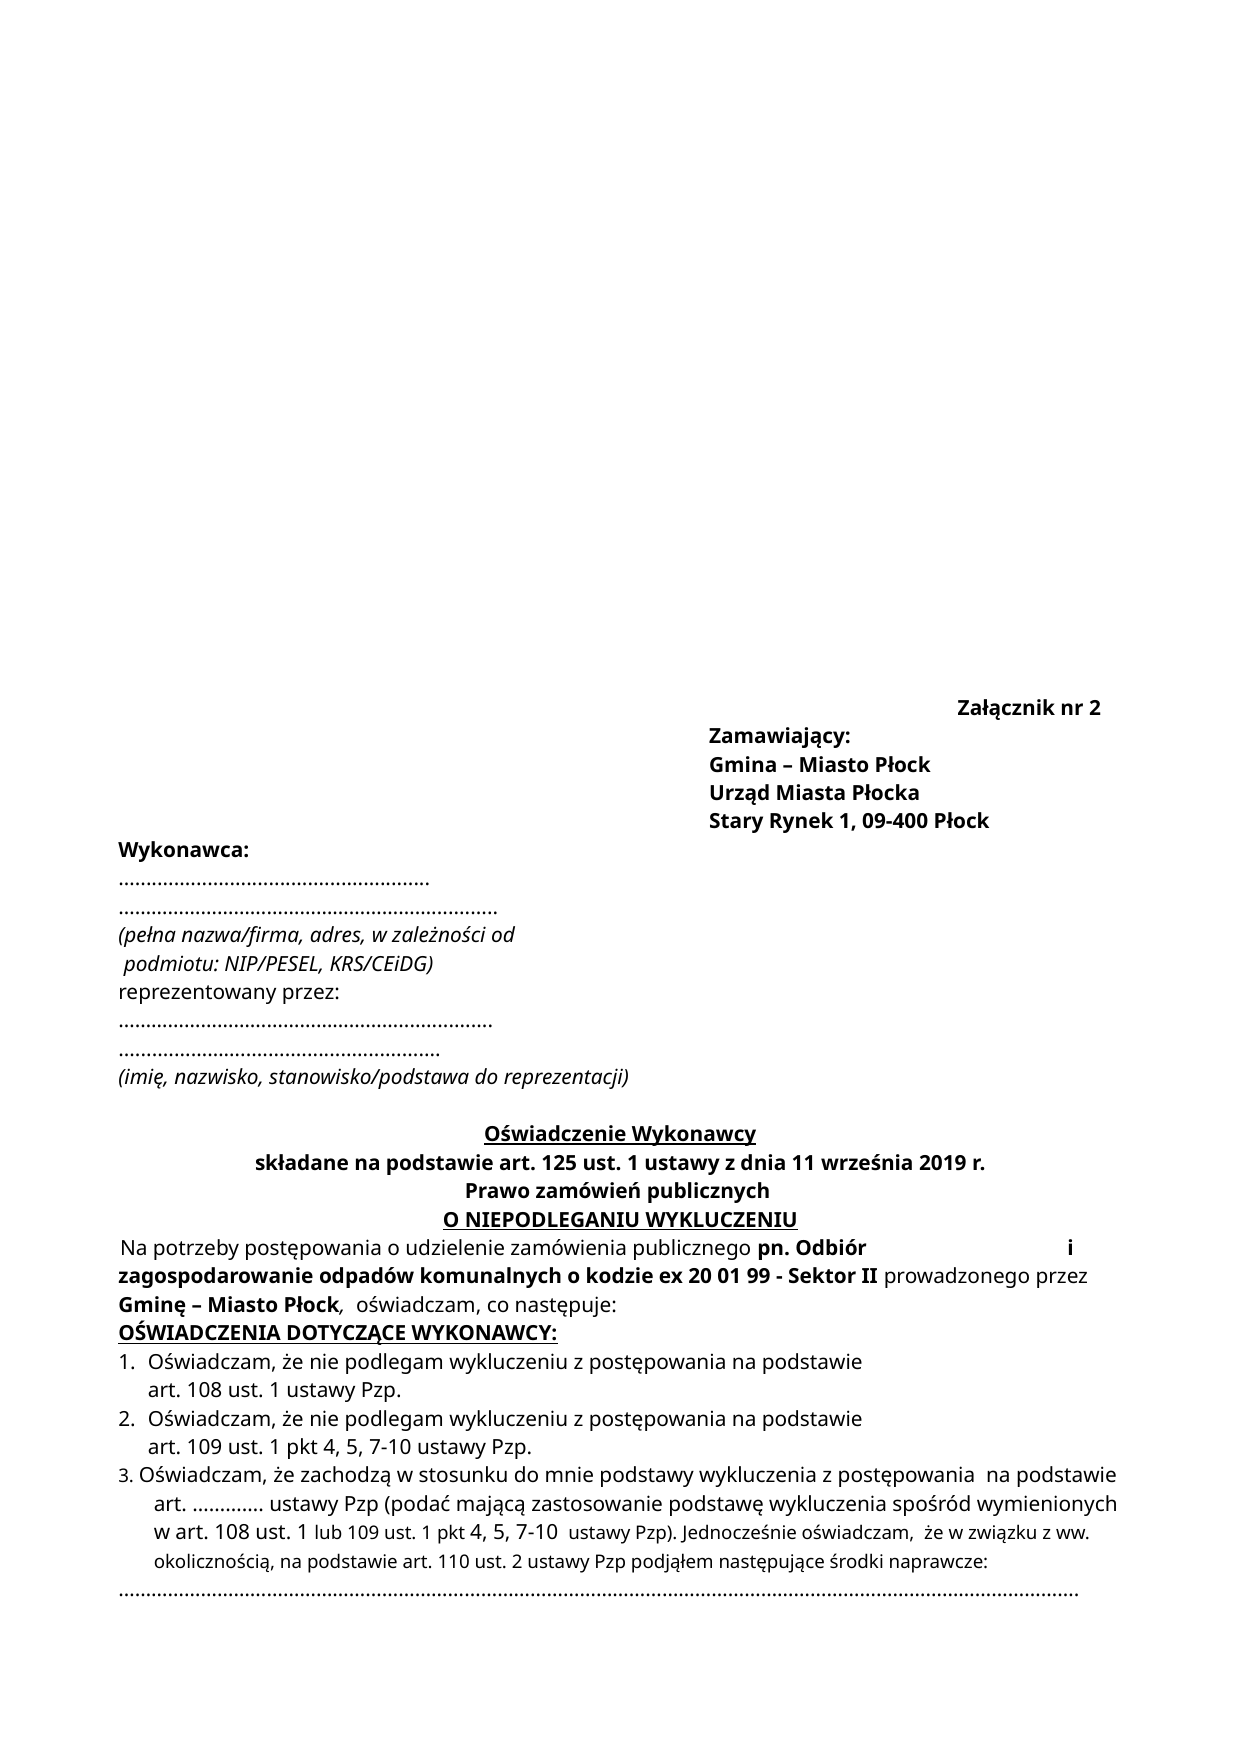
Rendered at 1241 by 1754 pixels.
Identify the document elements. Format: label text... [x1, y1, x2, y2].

text składane na podstawie art. 125 ust. 1 ustawy z dnia 11 września 2019 r. [118, 1148, 1122, 1176]
text Na potrzeby postępowania o udzielenie zamówienia publicznego pn. Odbiór i zagospodarowanie odpadów komunalnych o kodzie ex 20 01 99 - Sektor II prowadzonego przez Gminę – Miasto Płock, oświadczam, co następuje: [118, 1233, 1122, 1318]
text reprezentowany przez: [118, 977, 1122, 1006]
text Oświadczenie Wykonawcy [118, 1119, 1122, 1148]
text O NIEPODLEGANIU WYKLUCZENIU [118, 1205, 1122, 1233]
text 3. Oświadczam, że zachodzą w stosunku do mnie podstawy wykluczenia z postępowania na podstawie art. …………. ustawy Pzp (podać mającą zastosowanie podstawę wykluczenia spośród wymienionych w art. 108 ust. 1 lub 109 ust. 1 pkt 4, 5, 7-10 ustawy Pzp). Jednocześnie oświadczam, że w związku z ww. okolicznością, na podstawie art. 110 ust. 2 ustawy Pzp podjąłem następujące środki naprawcze: [118, 1461, 1122, 1574]
text 2. Oświadczam, że nie podlegam wykluczeniu z postępowania na podstawie art. 109 ust. 1 pkt 4, 5, 7-10 ustawy Pzp. [118, 1404, 1122, 1461]
text Stary Rynek 1, 09-400 Płock [118, 807, 1122, 835]
text Wykonawca: [118, 835, 1122, 863]
text Urząd Miasta Płocka [118, 778, 1122, 807]
text …………………………………………………............ [118, 892, 1122, 920]
text Zamawiający: [118, 721, 1122, 750]
text OŚWIADCZENIA DOTYCZĄCE WYKONAWCY: [118, 1318, 1122, 1347]
text (imię, nazwisko, stanowisko/podstawa do reprezentacji) [118, 1062, 1122, 1091]
text 1. Oświadczam, że nie podlegam wykluczeniu z postępowania na podstawie art. 108 ust. 1 ustawy Pzp. [118, 1347, 1122, 1404]
text podmiotu: NIP/PESEL, KRS/CEiDG) [118, 949, 1122, 977]
text …..................................................... [118, 863, 1122, 892]
text .............……….................................... [118, 1034, 1122, 1062]
text Prawo zamówień publicznych [118, 1176, 1122, 1205]
text ……………………………………………................. [118, 1006, 1122, 1034]
text Gmina – Miasto Płock [118, 750, 1122, 778]
text Załącznik nr 2 [118, 693, 1122, 721]
text (pełna nazwa/firma, adres, w zależności od [118, 920, 1122, 949]
text …………………………………………………………………………………………………………………………………………………………. [118, 1574, 1122, 1603]
